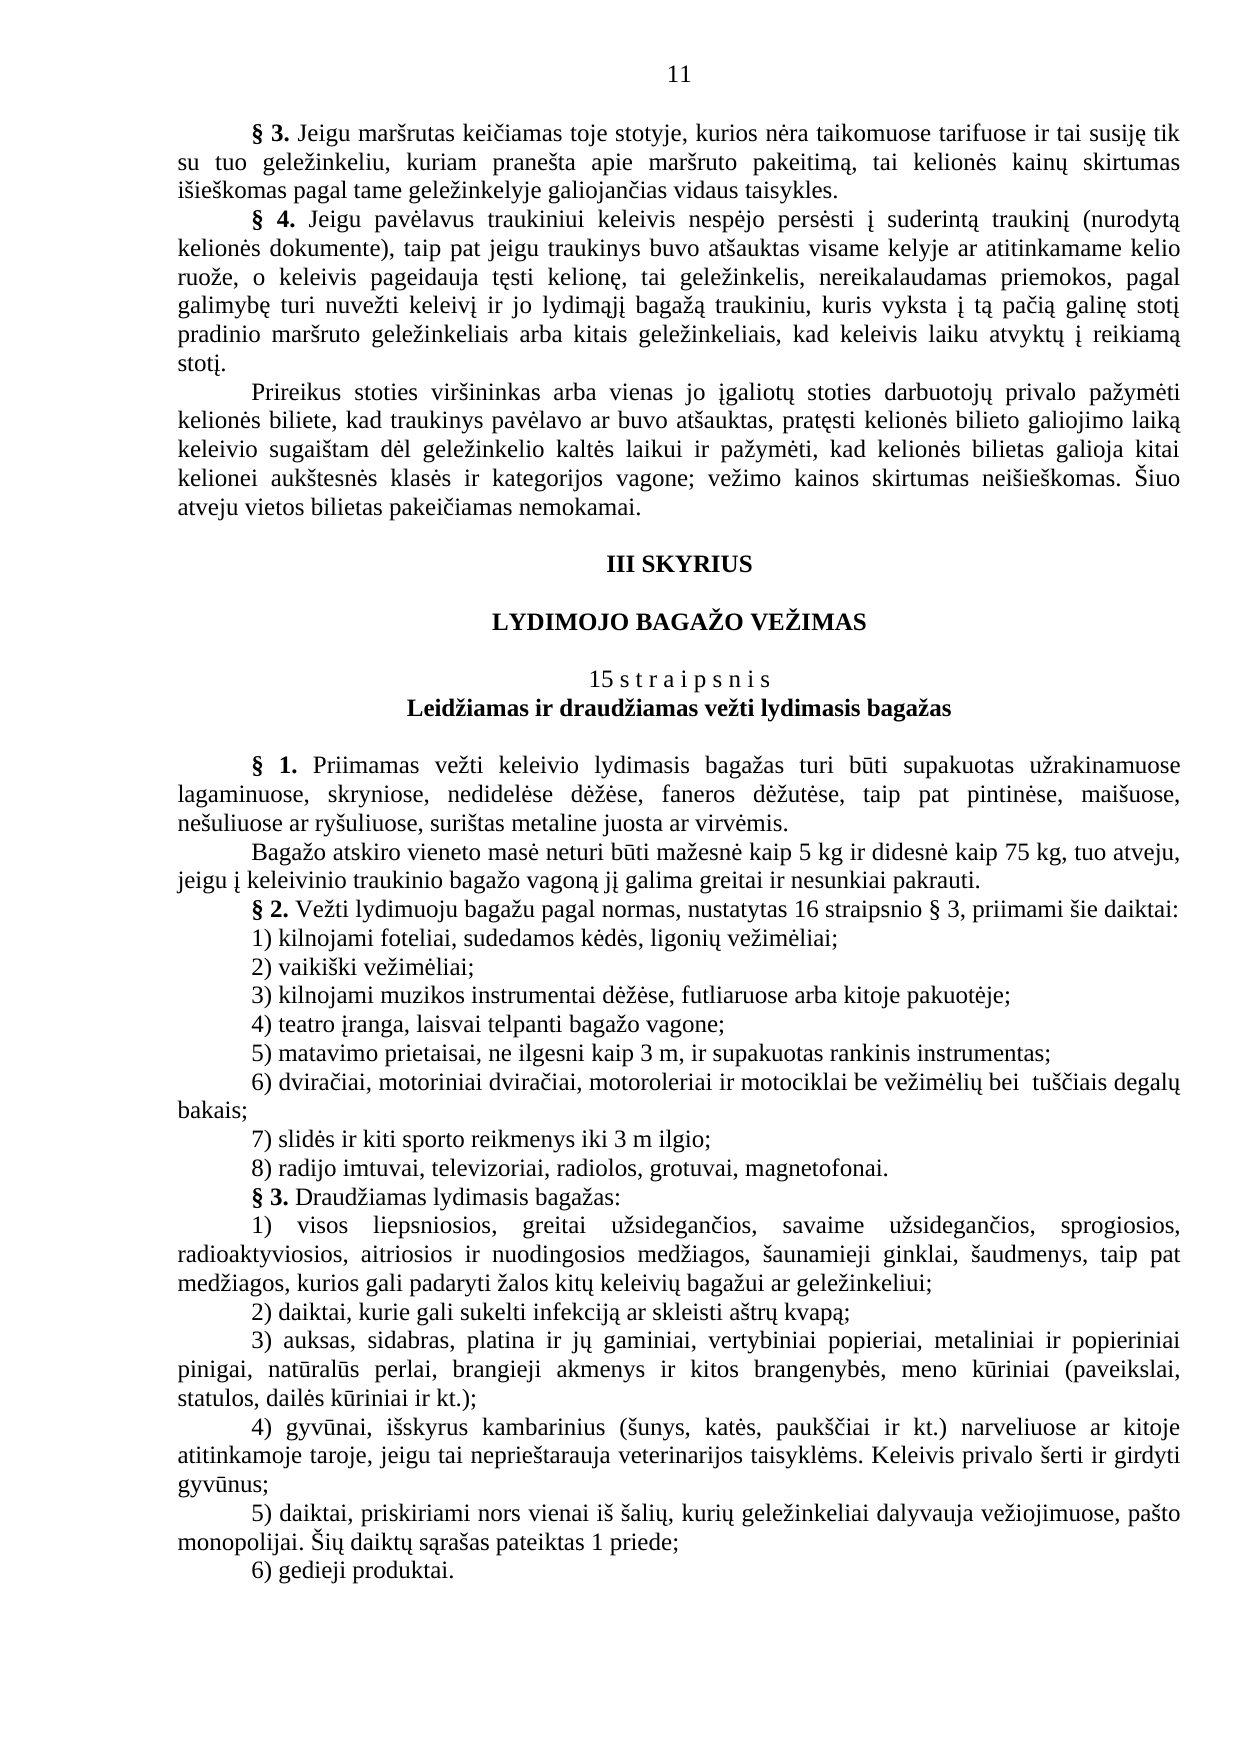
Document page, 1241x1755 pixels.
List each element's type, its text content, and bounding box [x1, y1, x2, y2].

text 4) teatro įranga, laisvai telpanti bagažo vagone; [177, 1009, 1181, 1038]
text 1) visos liepsniosios, greitai užsidegančios, savaime užsidegančios, sprogiosios, radioaktyviosios, aitriosios ir nuodingosios medžiagos, šaunamieji ginklai, šaudmenys, taip pat medžiagos, kurios gali padaryti žalos kitų keleivių bagažui ar geležinkeliui; [177, 1211, 1181, 1297]
text LYDIMOJO BAGAŽO VEŽIMAS [177, 607, 1181, 636]
text 6) dviračiai, motoriniai dviračiai, motoroleriai ir motociklai be vežimėlių bei tuščiais degalų bakais; [177, 1067, 1181, 1124]
text 5) daiktai, priskiriami nors vienai iš šalių, kurių geležinkeliai dalyvauja vežiojimuose, pašto monopolijai. Šių daiktų sąrašas pateiktas 1 priede; [177, 1498, 1181, 1556]
text Leidžiamas ir draudžiamas vežti lydimasis bagažas [177, 693, 1181, 722]
text § 2. Vežti lydimuoju bagažu pagal normas, nustatytas 16 straipsnio § 3, priimami šie daiktai: [177, 894, 1181, 923]
text 8) radijo imtuvai, televizoriai, radiolos, grotuvai, magnetofonai. [177, 1153, 1181, 1182]
text Prireikus stoties viršininkas arba vienas jo įgaliotų stoties darbuotojų privalo pažymėti kelionės biliete, kad traukinys pavėlavo ar buvo atšauktas, pratęsti kelionės bilieto galiojimo laiką keleivio sugaištam dėl geležinkelio kaltės laikui ir pažymėti, kad kelionės bilietas galioja kitai kelionei aukštesnės klasės ir kategorijos vagone; vežimo kainos skirtumas neišieškomas. Šiuo atveju vietos bilietas pakeičiamas nemokamai. [177, 377, 1181, 521]
text § 4. Jeigu pavėlavus traukiniui keleivis nespėjo persėsti į suderintą traukinį (nurodytą kelionės dokumente), taip pat jeigu traukinys buvo atšauktas visame kelyje ar atitinkamame kelio ruože, o keleivis pageidauja tęsti kelionę, tai geležinkelis, nereikalaudamas priemokos, pagal galimybę turi nuvežti keleivį ir jo lydimąjį bagažą traukiniu, kuris vyksta į tą pačią galinę stotį pradinio maršruto geležinkeliais arba kitais geležinkeliais, kad keleivis laiku atvyktų į reikiamą stotį. [177, 204, 1181, 377]
text 7) slidės ir kiti sporto reikmenys iki 3 m ilgio; [177, 1124, 1181, 1153]
text Bagažo atskiro vieneto masė neturi būti mažesnė kaip 5 kg ir didesnė kaip 75 kg, tuo atveju, jeigu į keleivinio traukinio bagažo vagoną jį galima greitai ir nesunkiai pakrauti. [177, 837, 1181, 894]
text 4) gyvūnai, išskyrus kambarinius (šunys, katės, paukščiai ir kt.) narveliuose ar kitoje atitinkamoje taroje, jeigu tai neprieštarauja veterinarijos taisyklėms. Keleivis privalo šerti ir girdyti gyvūnus; [177, 1412, 1181, 1498]
text 2) daiktai, kurie gali sukelti infekciją ar skleisti aštrų kvapą; [177, 1297, 1181, 1326]
text § 3. Jeigu maršrutas keičiamas toje stotyje, kurios nėra taikomuose tarifuose ir tai susiję tik su tuo geležinkeliu, kuriam pranešta apie maršruto pakeitimą, tai kelionės kainų skirtumas išieškomas pagal tame geležinkelyje galiojančias vidaus taisykles. [177, 118, 1181, 204]
text § 1. Priimamas vežti keleivio lydimasis bagažas turi būti supakuotas užrakinamuose lagaminuose, skryniose, nedidelėse dėžėse, faneros dėžutėse, taip pat pintinėse, maišuose, nešuliuose ar ryšuliuose, surištas metaline juosta ar virvėmis. [177, 751, 1181, 837]
text 5) matavimo prietaisai, ne ilgesni kaip 3 m, ir supakuotas rankinis instrumentas; [177, 1038, 1181, 1067]
text III SKYRIUS [177, 549, 1181, 578]
text 6) gedieji produktai. [177, 1556, 1181, 1584]
text 3) auksas, sidabras, platina ir jų gaminiai, vertybiniai popieriai, metaliniai ir popieriniai pinigai, natūralūs perlai, brangieji akmenys ir kitos brangenybės, meno kūriniai (paveikslai, statulos, dailės kūriniai ir kt.); [177, 1326, 1181, 1412]
text 2) vaikiški vežimėliai; [177, 952, 1181, 981]
text 3) kilnojami muzikos instrumentai dėžėse, futliaruose arba kitoje pakuotėje; [177, 981, 1181, 1009]
text § 3. Draudžiamas lydimasis bagažas: [177, 1182, 1181, 1211]
text 15 straipsnis [177, 664, 1181, 693]
text 1) kilnojami foteliai, sudedamos kėdės, ligonių vežimėliai; [177, 923, 1181, 952]
